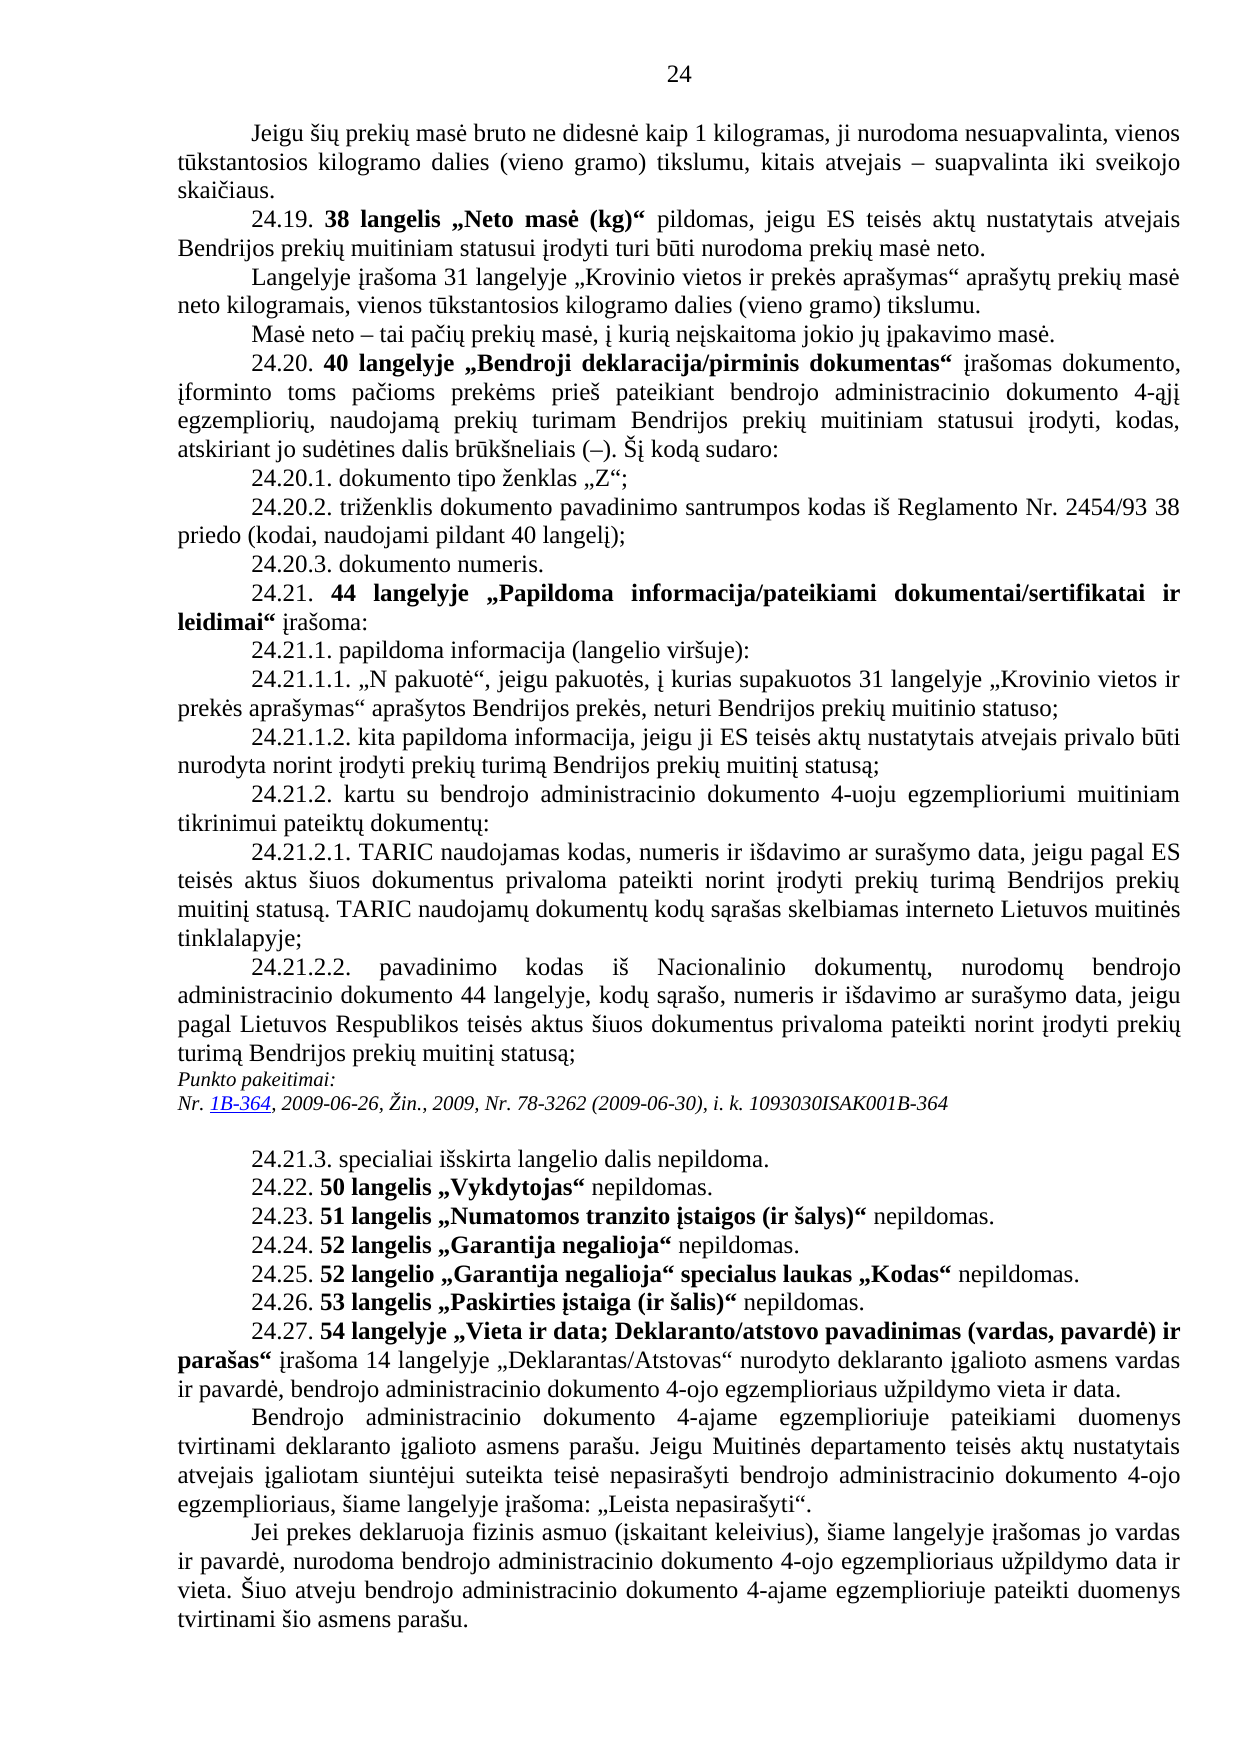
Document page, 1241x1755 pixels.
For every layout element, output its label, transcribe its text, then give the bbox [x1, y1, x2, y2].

text Jei prekes deklaruoja fizinis asmuo (įskaitant keleivius), šiame langelyje įrašomas jo vardas ir pavardė, nurodoma bendrojo administracinio dokumento 4-ojo egzemplioriaus užpildymo data ir vieta. Šiuo atveju bendrojo administracinio dokumento 4-ajame egzemplioriuje pateikti duomenys tvirtinami šio asmens parašu. [177, 1517, 1181, 1632]
text Nr. 1B-364, 2009-06-26, Žin., 2009, Nr. 78-3262 (2009-06-30), i. k. 1093030ISAK001B-364 [177, 1091, 1181, 1115]
text 24.19. 38 langelis „Neto masė (kg)“ pildomas, jeigu ES teisės aktų nustatytais atvejais Bendrijos prekių muitiniam statusui įrodyti turi būti nurodoma prekių masė neto. [177, 204, 1181, 262]
text Langelyje įrašoma 31 langelyje „Krovinio vietos ir prekės aprašymas“ aprašytų prekių masė neto kilogramais, vienos tūkstantosios kilogramo dalies (vieno gramo) tikslumu. [177, 262, 1181, 319]
text 24.26. 53 langelis „Paskirties įstaiga (ir šalis)“ nepildomas. [177, 1287, 1181, 1316]
text 24.21.1. papildoma informacija (langelio viršuje): [177, 636, 1181, 664]
text Bendrojo administracinio dokumento 4-ajame egzemplioriuje pateikiami duomenys tvirtinami deklaranto įgalioto asmens parašu. Jeigu Muitinės departamento teisės aktų nustatytais atvejais įgaliotam siuntėjui suteikta teisė nepasirašyti bendrojo administracinio dokumento 4-ojo egzemplioriaus, šiame langelyje įrašoma: „Leista nepasirašyti“. [177, 1402, 1181, 1517]
text 24.21.3. specialiai išskirta langelio dalis nepildoma. [177, 1144, 1181, 1172]
text 24.21.2.2. pavadinimo kodas iš Nacionalinio dokumentų, nurodomų bendrojo administracinio dokumento 44 langelyje, kodų sąrašo, numeris ir išdavimo ar surašymo data, jeigu pagal Lietuvos Respublikos teisės aktus šiuos dokumentus privaloma pateikti norint įrodyti prekių turimą Bendrijos prekių muitinį statusą; [177, 952, 1181, 1067]
text 24.21.2.1. TARIC naudojamas kodas, numeris ir išdavimo ar surašymo data, jeigu pagal ES teisės aktus šiuos dokumentus privaloma pateikti norint įrodyti prekių turimą Bendrijos prekių muitinį statusą. TARIC naudojamų dokumentų kodų sąrašas skelbiamas interneto Lietuvos muitinės tinklalapyje; [177, 837, 1181, 952]
text Masė neto – tai pačių prekių masė, į kurią neįskaitoma jokio jų įpakavimo masė. [177, 319, 1181, 348]
text Punkto pakeitimai: [177, 1067, 1181, 1091]
text 24.20. 40 langelyje „Bendroji deklaracija/pirminis dokumentas“ įrašomas dokumento, įforminto toms pačioms prekėms prieš pateikiant bendrojo administracinio dokumento 4-ąjį egzempliorių, naudojamą prekių turimam Bendrijos prekių muitiniam statusui įrodyti, kodas, atskiriant jo sudėtines dalis brūkšneliais (–). Šį kodą sudaro: [177, 348, 1181, 463]
text 24.24. 52 langelis „Garantija negalioja“ nepildomas. [177, 1230, 1181, 1259]
text 24.21.1.1. „N pakuotė“, jeigu pakuotės, į kurias supakuotos 31 langelyje „Krovinio vietos ir prekės aprašymas“ aprašytos Bendrijos prekės, neturi Bendrijos prekių muitinio statuso; [177, 664, 1181, 722]
text 24.21.2. kartu su bendrojo administracinio dokumento 4-uoju egzemplioriumi muitiniam tikrinimui pateiktų dokumentų: [177, 779, 1181, 837]
text 24.25. 52 langelio „Garantija negalioja“ specialus laukas „Kodas“ nepildomas. [177, 1259, 1181, 1287]
text 24.20.2. triženklis dokumento pavadinimo santrumpos kodas iš Reglamento Nr. 2454/93 38 priedo (kodai, naudojami pildant 40 langelį); [177, 492, 1181, 549]
text Jeigu šių prekių masė bruto ne didesnė kaip 1 kilogramas, ji nurodoma nesuapvalinta, vienos tūkstantosios kilogramo dalies (vieno gramo) tikslumu, kitais atvejais – suapvalinta iki sveikojo skaičiaus. [177, 118, 1181, 204]
text 24.27. 54 langelyje „Vieta ir data; Deklaranto/atstovo pavadinimas (vardas, pavardė) ir parašas“ įrašoma 14 langelyje „Deklarantas/Atstovas“ nurodyto deklaranto įgalioto asmens vardas ir pavardė, bendrojo administracinio dokumento 4-ojo egzemplioriaus užpildymo vieta ir data. [177, 1316, 1181, 1402]
text 24.23. 51 langelis „Numatomos tranzito įstaigos (ir šalys)“ nepildomas. [177, 1201, 1181, 1230]
text 24.21.1.2. kita papildoma informacija, jeigu ji ES teisės aktų nustatytais atvejais privalo būti nurodyta norint įrodyti prekių turimą Bendrijos prekių muitinį statusą; [177, 722, 1181, 779]
text 24.22. 50 langelis „Vykdytojas“ nepildomas. [177, 1172, 1181, 1201]
text 24.20.3. dokumento numeris. [177, 549, 1181, 578]
text 24.20.1. dokumento tipo ženklas „Z“; [177, 463, 1181, 492]
text 24.21. 44 langelyje „Papildoma informacija/pateikiami dokumentai/sertifikatai ir leidimai“ įrašoma: [177, 578, 1181, 636]
